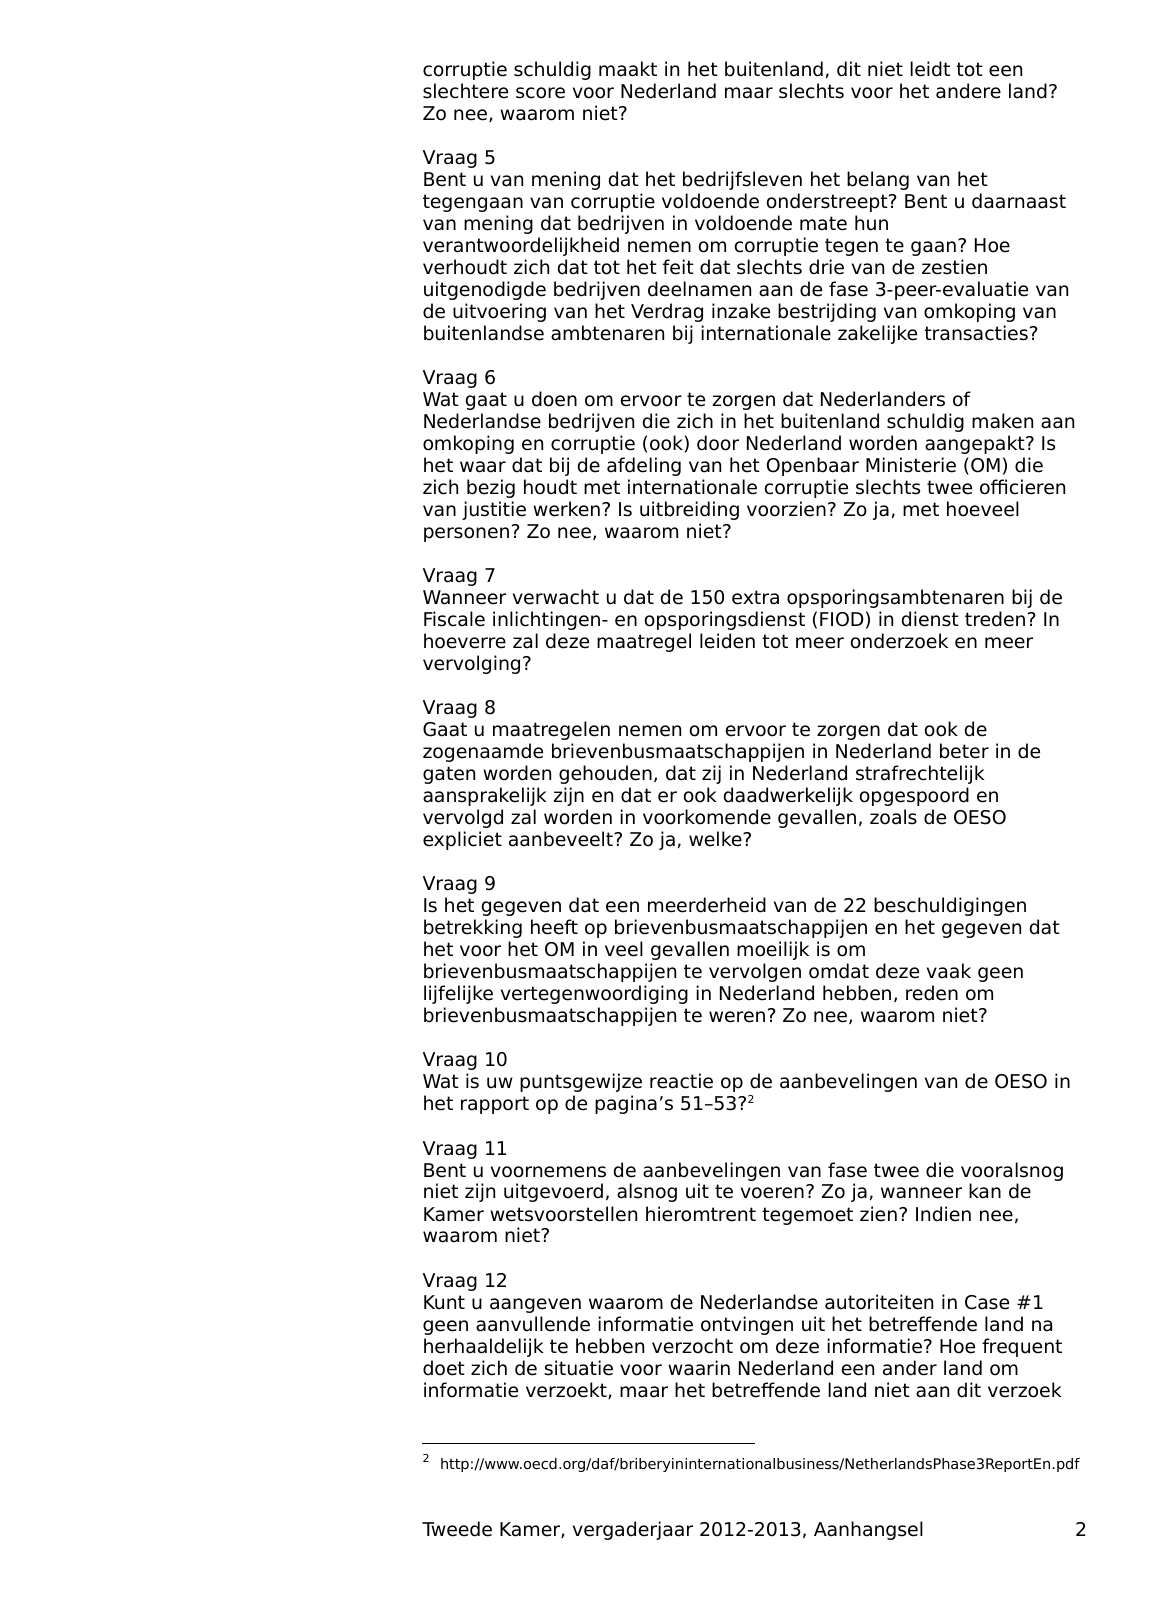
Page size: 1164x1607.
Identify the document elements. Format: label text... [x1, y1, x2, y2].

text Gaat u maatregelen nemen om ervoor te zorgen dat ook de zogenaamde brievenbusmaatschappijen in Nederland beter in de gaten worden gehouden, dat zij in Nederland strafrechtelijk aansprakelijk zijn en dat er ook daadwerkelijk opgespoord en vervolgd zal worden in voorkomende gevallen, zoals de OESO expliciet aanbeveelt? Zo ja, welke? [422, 719, 1087, 851]
text Vraag 8 [422, 697, 1087, 719]
text Bent u van mening dat het bedrijfsleven het belang van het tegengaan van corruptie voldoende onderstreept? Bent u daarnaast van mening dat bedrijven in voldoende mate hun verantwoordelijkheid nemen om corruptie tegen te gaan? Hoe verhoudt zich dat tot het feit dat slechts drie van de zestien uitgenodigde bedrijven deelnamen aan de fase 3-peer-evaluatie van de uitvoering van het Verdrag inzake bestrijding van omkoping van buitenlandse ambtenaren bij internationale zakelijke transacties? [422, 169, 1087, 345]
text Vraag 11 [422, 1137, 1087, 1159]
text Vraag 10 [422, 1049, 1087, 1071]
text Bent u voornemens de aanbevelingen van fase twee die vooralsnog niet zijn uitgevoerd, alsnog uit te voeren? Zo ja, wanneer kan de Kamer wetsvoorstellen hieromtrent tegemoet zien? Indien nee, waarom niet? [422, 1159, 1087, 1247]
text Vraag 7 [422, 565, 1087, 587]
text Vraag 6 [422, 367, 1087, 389]
text Wat gaat u doen om ervoor te zorgen dat Nederlanders of Nederlandse bedrijven die zich in het buitenland schuldig maken aan omkoping en corruptie (ook) door Nederland worden aangepakt? Is het waar dat bij de afdeling van het Openbaar Ministerie (OM) die zich bezig houdt met internationale corruptie slechts twee officieren van justitie werken? Is uitbreiding voorzien? Zo ja, met hoeveel personen? Zo nee, waarom niet? [422, 389, 1087, 543]
text corruptie schuldig maakt in het buitenland, dit niet leidt tot een slechtere score voor Nederland maar slechts voor het andere land? Zo nee, waarom niet? [422, 59, 1087, 125]
text Kunt u aangeven waarom de Nederlandse autoriteiten in Case #1 geen aanvullende informatie ontvingen uit het betreffende land na herhaaldelijk te hebben verzocht om deze informatie? Hoe frequent doet zich de situatie voor waarin Nederland een ander land om informatie verzoekt, maar het betreffende land niet aan dit verzoek [422, 1292, 1087, 1401]
text Vraag 5 [422, 147, 1087, 169]
text Wanneer verwacht u dat de 150 extra opsporingsambtenaren bij de Fiscale inlichtingen- en opsporingsdienst (FIOD) in dienst treden? In hoeverre zal deze maatregel leiden tot meer onderzoek en meer vervolging? [422, 587, 1087, 675]
text Vraag 9 [422, 873, 1087, 895]
text http://www.oecd.org/daf/briberyininternationalbusiness/NetherlandsPhase3ReportEn.pdf [422, 1452, 1087, 1474]
text Vraag 12 [422, 1269, 1087, 1292]
text Is het gegeven dat een meerderheid van de 22 beschuldigingen betrekking heeft op brievenbusmaatschappijen en het gegeven dat het voor het OM in veel gevallen moeilijk is om brievenbusmaatschappijen te vervolgen omdat deze vaak geen lijfelijke vertegenwoordiging in Nederland hebben, reden om brievenbusmaatschappijen te weren? Zo nee, waarom niet? [422, 895, 1087, 1027]
text Wat is uw puntsgewijze reactie op de aanbevelingen van de OESO in het rapport op de pagina’s 51–53? [422, 1071, 1087, 1115]
